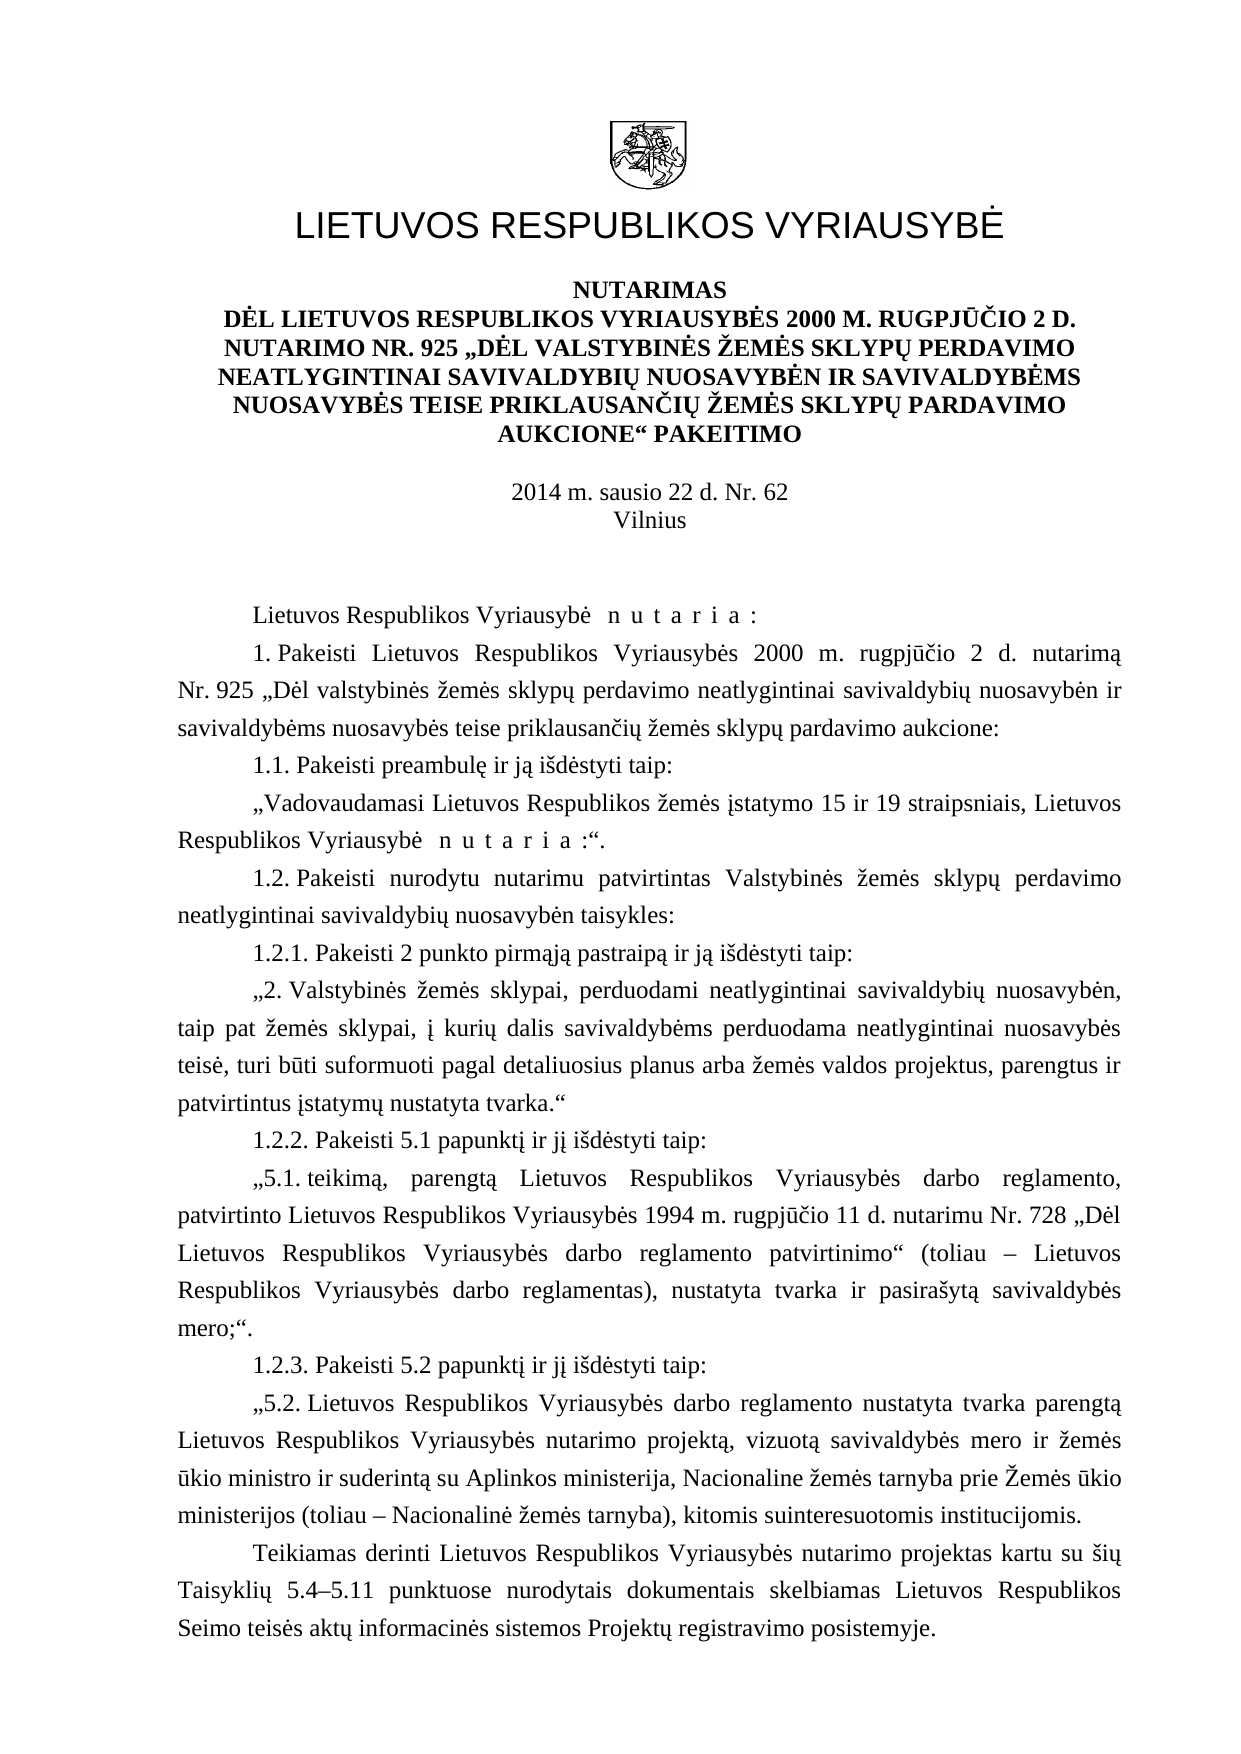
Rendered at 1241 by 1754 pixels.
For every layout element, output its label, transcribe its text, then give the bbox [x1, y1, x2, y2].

text Lietuvos Respublikos Vyriausybė [177, 203, 1122, 247]
text Lietuvos Respublikos Vyriausybė nutaria: [177, 592, 1122, 629]
text 1.2.2. Pakeisti 5.1 papunktį ir jį išdėstyti taip: [177, 1117, 1122, 1154]
text „2. Valstybinės žemės sklypai, perduodami neatlygintinai savivaldybių nuosavybėn, taip pat žemės sklypai, į kurių dalis savivaldybėms perduodama neatlygintinai nuosavybės teisė, turi būti suformuoti pagal detaliuosius planus arba žemės valdos projektus, parengtus ir patvirtintus įstatymų nustatyta tvarka.“ [177, 967, 1122, 1117]
text „Vadovaudamasi Lietuvos Respublikos žemės įstatymo 15 ir 19 straipsniais, Lietuvos Respublikos Vyriausybė nutaria:“. [177, 779, 1122, 854]
text 2014 m. sausio 22 d. Nr. 62 Vilnius [177, 477, 1122, 534]
text 1.2. Pakeisti nurodytu nutarimu patvirtintas Valstybinės žemės sklypų perdavimo neatlygintinai savivaldybių nuosavybėn taisykles: [177, 854, 1122, 929]
text nutarimas [177, 275, 1122, 304]
text 1. Pakeisti Lietuvos Respublikos Vyriausybės 2000 m. rugpjūčio 2 d. nutarimą Nr. 925 „Dėl valstybinės žemės sklypų perdavimo neatlygintinai savivaldybių nuosavybėn ir savivaldybėms nuosavybės teise priklausančių žemės sklypų pardavimo aukcione: [177, 629, 1122, 742]
text 1.2.1. Pakeisti 2 punkto pirmąją pastraipą ir ją išdėstyti taip: [177, 929, 1122, 967]
text 1.1. Pakeisti preambulę ir ją išdėstyti taip: [177, 742, 1122, 779]
text Teikiamas derinti Lietuvos Respublikos Vyriausybės nutarimo projektas kartu su šių Taisyklių 5.4–5.11 punktuose nurodytais dokumentais skelbiamas Lietuvos Respublikos Seimo teisės aktų informacinės sistemos Projektų registravimo posistemyje. [177, 1529, 1122, 1642]
text Dėl lietuvos respublikos vyriausybės 2000 M. rugpjūčio 2 D. NUTARIMO NR. 925 „DĖL valstybinės žemės sklypų perdavimo neatlygintinai savivaldybių nuosavybėn ir savivaldybėms nuosavybės teise priklausančių žemės sklypų pardavimo aukcione“ PAKEITIMO [177, 304, 1122, 448]
text „5.2. Lietuvos Respublikos Vyriausybės darbo reglamento nustatyta tvarka parengtą Lietuvos Respublikos Vyriausybės nutarimo projektą, vizuotą savivaldybės mero ir žemės ūkio ministro ir suderintą su Aplinkos ministerija, Nacionaline žemės tarnyba prie Žemės ūkio ministerijos (toliau – Nacionalinė žemės tarnyba), kitomis suinteresuotomis institucijomis. [177, 1379, 1122, 1529]
text 1.2.3. Pakeisti 5.2 papunktį ir jį išdėstyti taip: [177, 1342, 1122, 1379]
text „5.1. teikimą, parengtą Lietuvos Respublikos Vyriausybės darbo reglamento, patvirtinto Lietuvos Respublikos Vyriausybės 1994 m. rugpjūčio 11 d. nutarimu Nr. 728 „Dėl Lietuvos Respublikos Vyriausybės darbo reglamento patvirtinimo“ (toliau – Lietuvos Respublikos Vyriausybės darbo reglamentas), nustatyta tvarka ir pasirašytą savivaldybės mero;“. [177, 1154, 1122, 1342]
